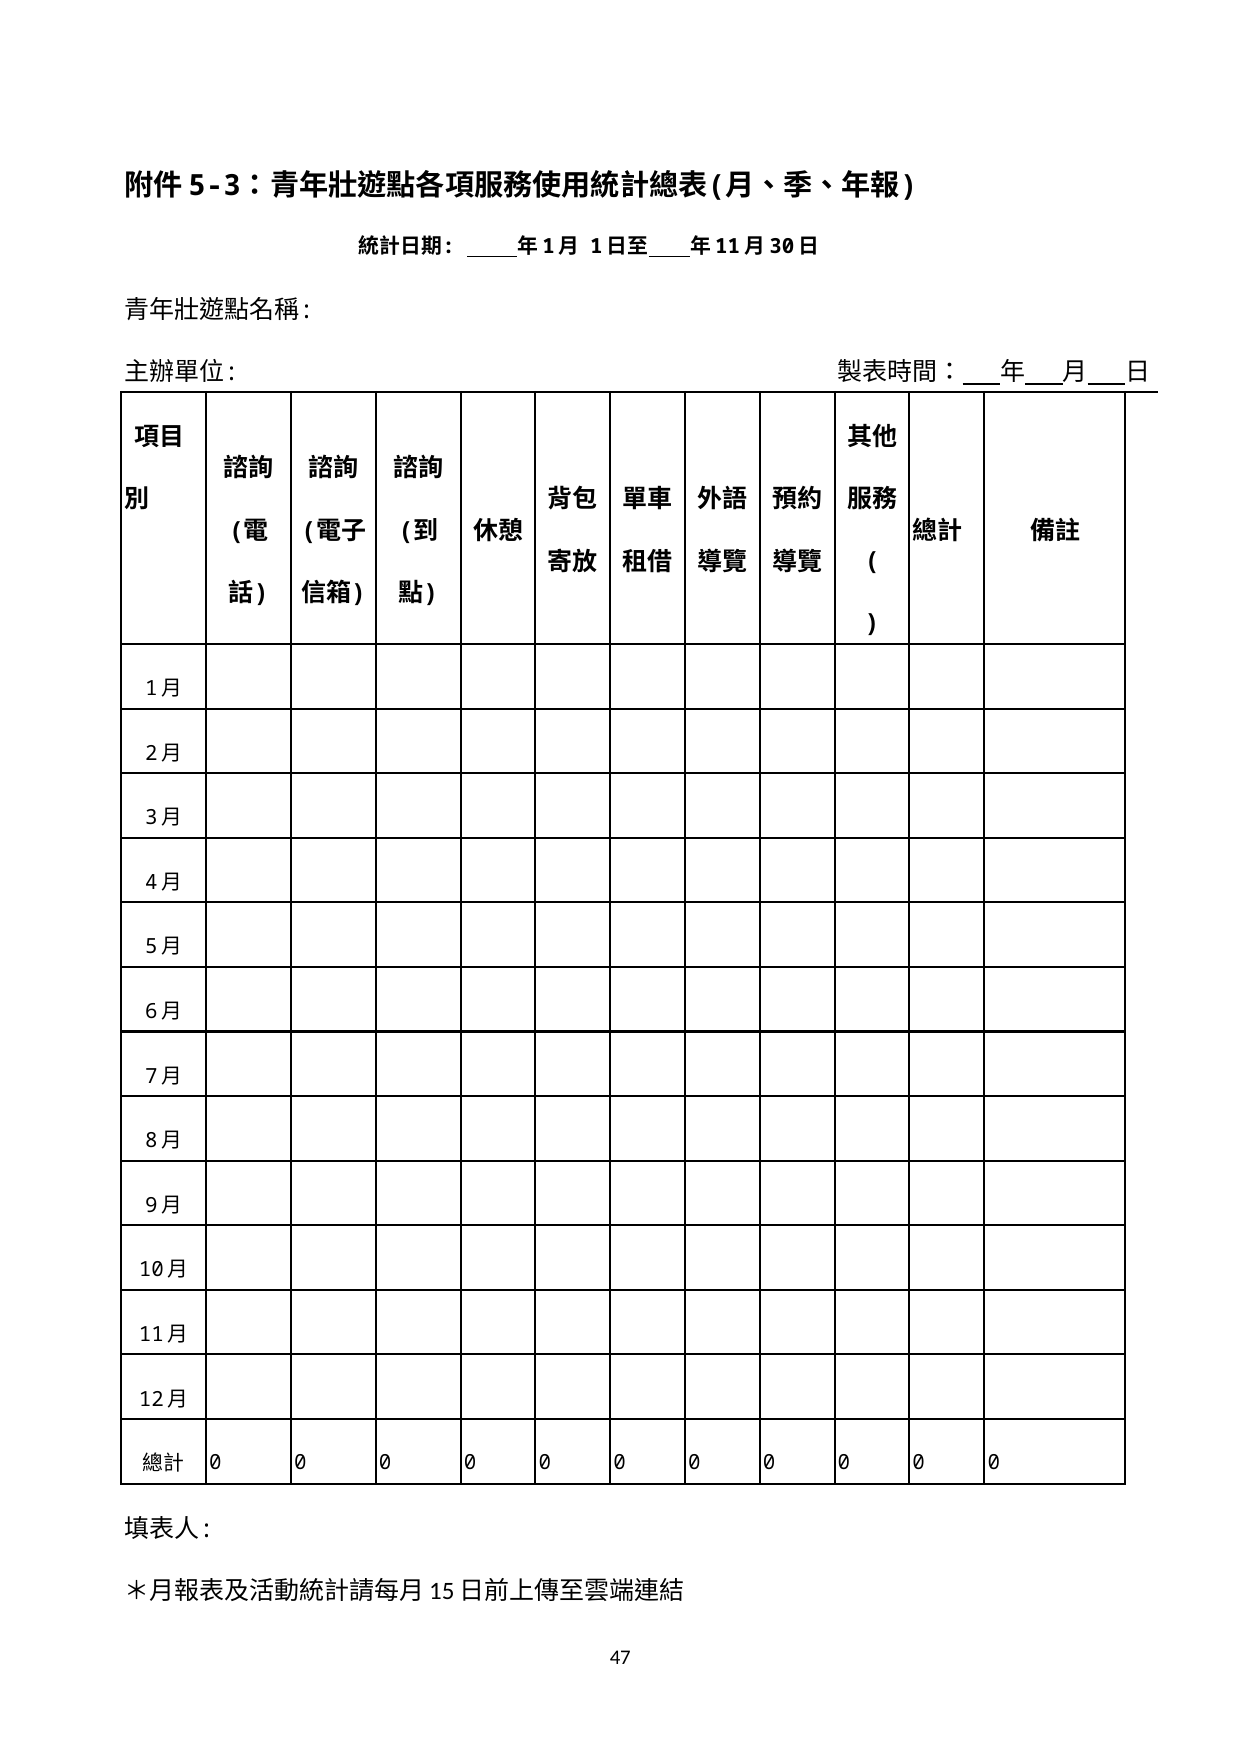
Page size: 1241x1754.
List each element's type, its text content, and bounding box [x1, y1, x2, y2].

table_cell [836, 1033, 908, 1095]
table_cell [536, 645, 609, 707]
table_cell [207, 710, 290, 772]
table_cell 製表時間： 年 月 日 [835, 328, 1158, 391]
table_cell [910, 968, 983, 1030]
table_cell [462, 774, 534, 837]
table_cell [761, 1355, 834, 1418]
table_cell [377, 903, 460, 966]
table_cell [836, 903, 908, 966]
table_cell [686, 774, 759, 837]
table_cell 其他服務 ( ) [836, 393, 908, 643]
table_cell [985, 903, 1124, 966]
table_cell 8月 [122, 1097, 205, 1159]
table_cell [462, 1033, 534, 1095]
table_cell [761, 903, 834, 966]
table_cell [611, 1226, 684, 1289]
table_cell 青年壯遊點名稱: [121, 266, 1158, 328]
table_cell [1057, 203, 1158, 266]
table_cell [377, 774, 460, 837]
table_cell [985, 1033, 1124, 1095]
table_cell [985, 1097, 1124, 1159]
table_cell [207, 1355, 290, 1418]
table_cell [910, 1097, 983, 1159]
table_cell [377, 710, 460, 772]
table_cell [686, 1226, 759, 1289]
table_cell [686, 839, 759, 901]
table_cell [761, 1033, 834, 1095]
table_cell [761, 1291, 834, 1353]
table_cell [761, 1226, 834, 1289]
table_cell 休憩 [462, 393, 534, 643]
table_cell 6月 [122, 968, 205, 1030]
table_cell [462, 1226, 534, 1289]
table_cell 0 [377, 1420, 460, 1482]
table_cell [292, 968, 375, 1030]
table_cell [1126, 1224, 1158, 1289]
table_cell 0 [292, 1420, 375, 1482]
table_cell [462, 968, 534, 1030]
table_cell [611, 903, 684, 966]
table_cell [611, 839, 684, 901]
table_cell 諮詢 (電子信箱) [292, 393, 375, 643]
table_cell 10月 [122, 1226, 205, 1289]
table_cell [462, 1162, 534, 1224]
table_cell [1126, 708, 1158, 772]
table_cell [836, 1097, 908, 1159]
table_cell [207, 645, 290, 707]
table_cell 0 [686, 1420, 759, 1482]
table_cell [761, 839, 834, 901]
table_cell 諮詢 (電話) [207, 393, 290, 643]
table_cell 7月 [122, 1033, 205, 1095]
table_cell [462, 839, 534, 901]
table_cell [611, 1097, 684, 1159]
table_cell [984, 1485, 1125, 1547]
table_cell [462, 903, 534, 966]
table_cell [985, 839, 1124, 901]
table_header 附件5-3：青年壯遊點各項服務使用統計總表(月、季、年報) [121, 141, 1057, 203]
table_cell [686, 1097, 759, 1159]
table_cell [611, 1033, 684, 1095]
table_cell [836, 774, 908, 837]
table_cell 3月 [122, 774, 205, 837]
table_cell [761, 1162, 834, 1224]
table_cell [611, 1162, 684, 1224]
table_cell [836, 1355, 908, 1418]
table_cell [985, 1291, 1124, 1353]
table_cell [377, 1355, 460, 1418]
table_cell [1126, 772, 1158, 837]
table_cell [462, 1291, 534, 1353]
table_cell [1125, 1483, 1158, 1547]
table_cell [985, 1226, 1124, 1289]
table_cell [910, 1226, 983, 1289]
table_cell [836, 1226, 908, 1289]
table_cell [536, 774, 609, 837]
table_cell [686, 1033, 759, 1095]
table_cell [761, 645, 834, 707]
table_cell [207, 839, 290, 901]
table_cell [292, 1097, 375, 1159]
table_cell 總計 [122, 1420, 205, 1482]
table_cell [292, 1355, 375, 1418]
table_cell 12月 [122, 1355, 205, 1418]
table_cell [207, 1162, 290, 1224]
table_cell [1126, 966, 1158, 1030]
table_cell 0 [836, 1420, 908, 1482]
table_cell [611, 1355, 684, 1418]
table_cell [536, 1162, 609, 1224]
table_cell [611, 774, 684, 837]
table_cell 0 [207, 1420, 290, 1482]
table_cell [536, 1097, 609, 1159]
table_cell [985, 774, 1124, 837]
table_cell 外語導覽 [686, 393, 759, 643]
table_cell [910, 1355, 983, 1418]
table_cell [910, 1033, 983, 1095]
table_cell ＊月報表及活動統計請每月15日前上傳至雲端連結 [121, 1547, 1125, 1609]
table_cell [1125, 1547, 1158, 1609]
table_cell 0 [985, 1420, 1124, 1482]
table_cell [686, 1355, 759, 1418]
table_cell 填表人: [121, 1485, 909, 1547]
table_cell [910, 645, 983, 707]
table_cell 0 [536, 1420, 609, 1482]
table_cell [1126, 837, 1158, 901]
table_cell [536, 968, 609, 1030]
table_cell [910, 710, 983, 772]
table_cell 主辦單位: [121, 328, 685, 391]
table_cell 背包寄放 [536, 393, 609, 643]
table_cell 0 [611, 1420, 684, 1482]
table_cell [1126, 1289, 1158, 1353]
table_cell [207, 1097, 290, 1159]
table_cell [686, 1291, 759, 1353]
table_cell [292, 774, 375, 837]
table_cell [207, 1226, 290, 1289]
table_cell [909, 1485, 984, 1547]
table_cell [377, 1291, 460, 1353]
table_cell 9月 [122, 1162, 205, 1224]
table_cell [377, 1226, 460, 1289]
table_cell 11月 [122, 1291, 205, 1353]
table_cell [207, 968, 290, 1030]
table_cell 5月 [122, 903, 205, 966]
table_cell [910, 903, 983, 966]
table_cell [207, 1291, 290, 1353]
table_cell [686, 645, 759, 707]
table_cell [292, 645, 375, 707]
table_cell [536, 710, 609, 772]
table_cell [1126, 1095, 1158, 1159]
table_cell [292, 839, 375, 901]
table_cell [1126, 1160, 1158, 1224]
table_cell 4月 [122, 839, 205, 901]
table_cell [1126, 901, 1158, 966]
table_cell [836, 1291, 908, 1353]
table_cell 0 [462, 1420, 534, 1482]
table_cell [377, 1033, 460, 1095]
table_cell [377, 645, 460, 707]
table_cell [761, 774, 834, 837]
table_cell [910, 839, 983, 901]
table_cell [836, 839, 908, 901]
table_cell [377, 1162, 460, 1224]
table_cell [686, 1162, 759, 1224]
table_cell [836, 645, 908, 707]
table_cell [836, 710, 908, 772]
table_cell [462, 1355, 534, 1418]
table_cell [536, 1291, 609, 1353]
table_cell [462, 645, 534, 707]
table_cell [536, 1033, 609, 1095]
table_cell [292, 1033, 375, 1095]
table_cell 1月 [122, 645, 205, 707]
table_cell [611, 968, 684, 1030]
table_cell [761, 1097, 834, 1159]
table_cell 單車租借 [611, 393, 684, 643]
table_cell [910, 774, 983, 837]
table_cell [985, 1162, 1124, 1224]
table_cell [207, 1033, 290, 1095]
table_cell [761, 968, 834, 1030]
table_cell 2月 [122, 710, 205, 772]
table_cell [611, 645, 684, 707]
table_cell [611, 1291, 684, 1353]
table_cell [207, 774, 290, 837]
table_cell [292, 1226, 375, 1289]
table_cell [1126, 643, 1158, 707]
table_cell [1126, 1353, 1158, 1418]
table_cell 0 [761, 1420, 834, 1482]
table_cell 預約導覽 [761, 393, 834, 643]
table_cell 諮詢(到點) [377, 393, 460, 643]
table_header [1057, 141, 1158, 203]
table_cell [760, 328, 834, 391]
table_cell [462, 710, 534, 772]
table_cell [836, 1162, 908, 1224]
table_cell [685, 328, 760, 391]
table_cell [836, 968, 908, 1030]
table_cell [910, 1162, 983, 1224]
table_cell [1126, 1030, 1158, 1095]
table_cell [611, 710, 684, 772]
table_cell [536, 903, 609, 966]
table_cell [761, 710, 834, 772]
table_cell [985, 710, 1124, 772]
table_cell [910, 1291, 983, 1353]
table_cell [462, 1097, 534, 1159]
table_cell [377, 968, 460, 1030]
table_cell [377, 1097, 460, 1159]
table_cell 總計 [910, 393, 983, 643]
table_cell [985, 968, 1124, 1030]
table_cell 統計日期: 年1月 1日至 年11月30日 [121, 203, 1057, 266]
table_cell [536, 839, 609, 901]
table_cell [536, 1226, 609, 1289]
table_cell [985, 645, 1124, 707]
table_cell [292, 1291, 375, 1353]
table_cell [686, 903, 759, 966]
table_cell [292, 903, 375, 966]
table_cell [1126, 393, 1158, 643]
table_cell [207, 903, 290, 966]
table_cell [985, 1355, 1124, 1418]
table_cell [1126, 1418, 1158, 1482]
table_cell [292, 710, 375, 772]
table_cell 項目別 [122, 393, 205, 643]
table_cell [686, 968, 759, 1030]
table_cell [686, 710, 759, 772]
table_cell [536, 1355, 609, 1418]
table_cell 0 [910, 1420, 983, 1482]
table_cell 備註 [985, 393, 1124, 643]
table_cell [377, 839, 460, 901]
table_cell [292, 1162, 375, 1224]
